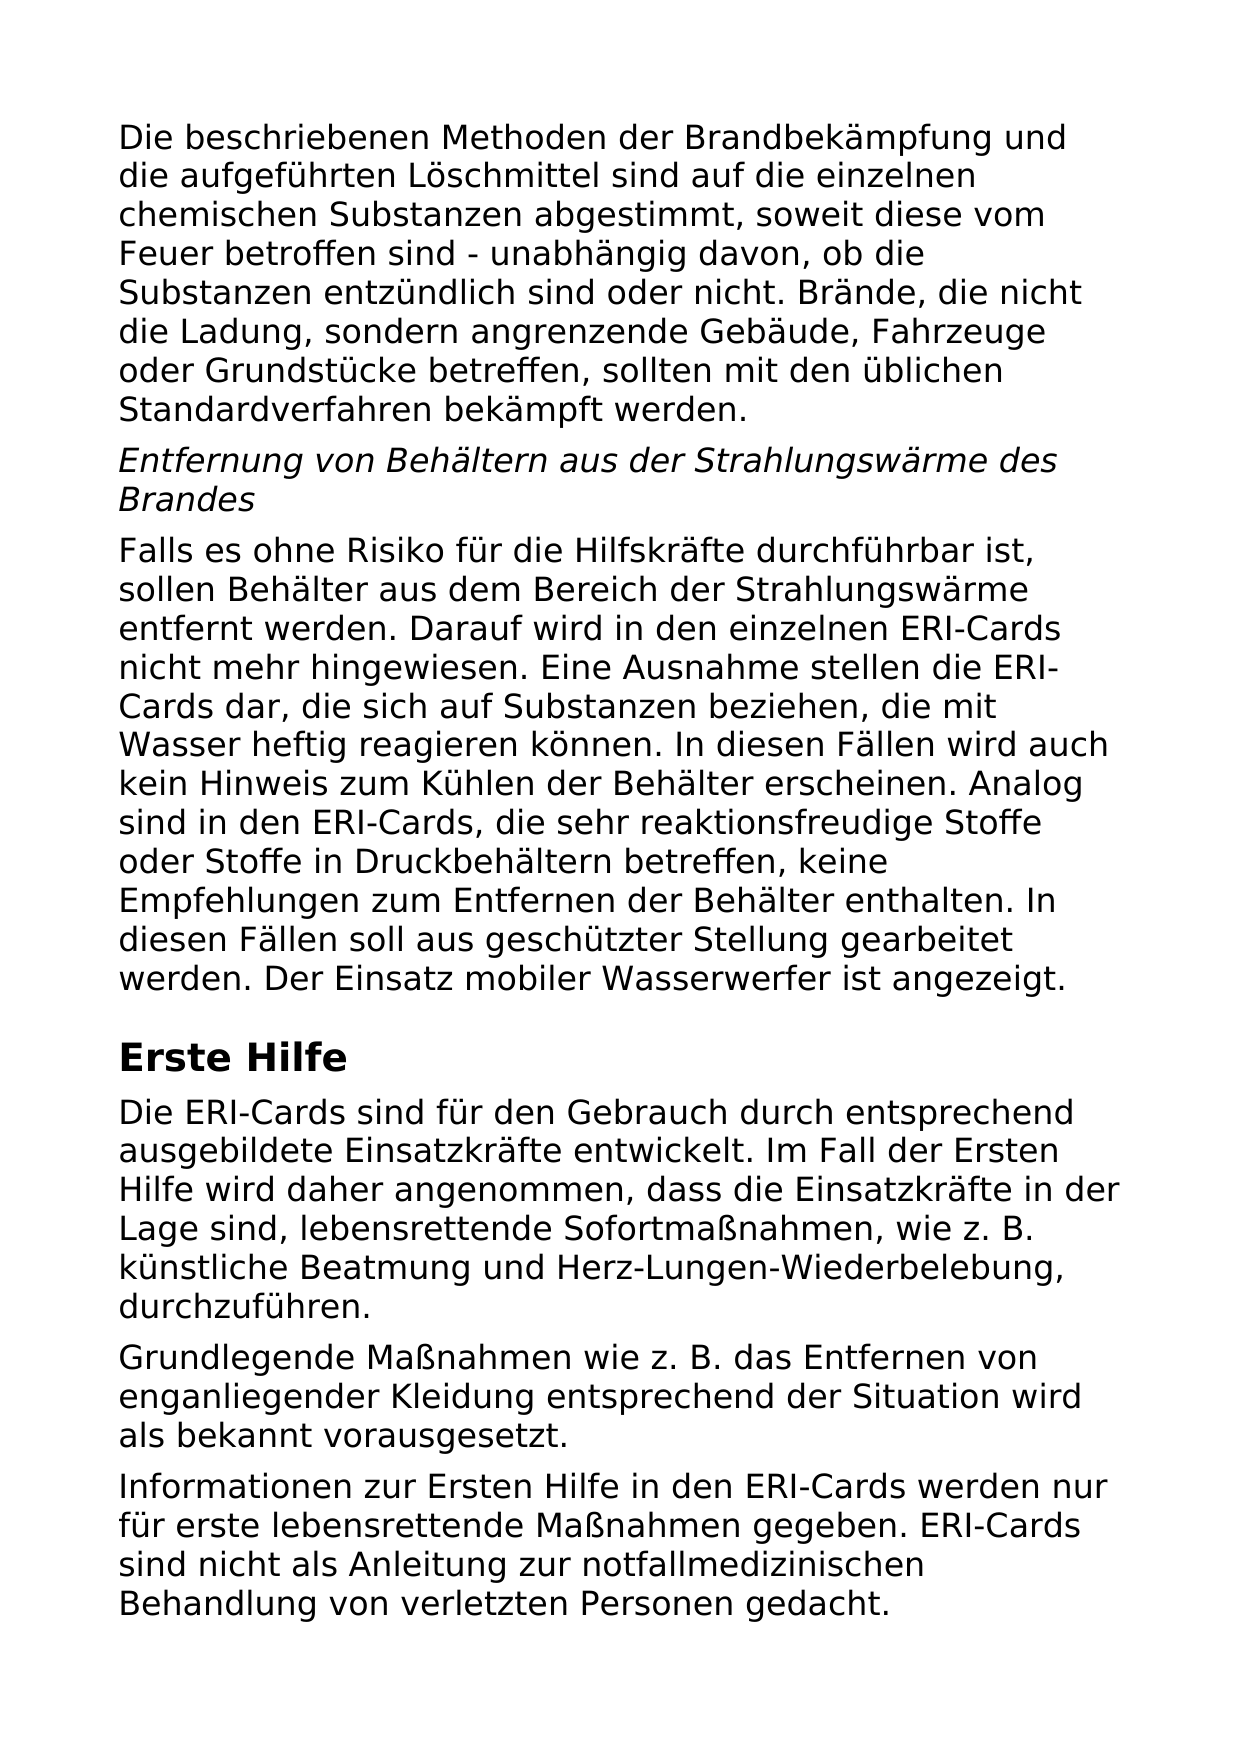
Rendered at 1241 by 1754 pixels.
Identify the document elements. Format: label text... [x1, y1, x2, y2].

text Die ERI-Cards sind für den Gebrauch durch entsprechend ausgebildete Einsatzkräfte entwickelt. Im Fall der Ersten Hilfe wird daher angenommen, dass die Einsatzkräfte in der Lage sind, lebensrettende Sofortmaßnahmen, wie z. B. künstliche Beatmung und Herz-Lungen-Wiederbelebung, durchzuführen. [118, 1093, 1122, 1326]
text Informationen zur Ersten Hilfe in den ERI-Cards werden nur für erste lebensrettende Maßnahmen gegeben. ERI-Cards sind nicht als Anleitung zur notfallmedizinischen Behandlung von verletzten Personen gedacht. [118, 1468, 1122, 1623]
text Die beschriebenen Methoden der Brandbekämpfung und die aufgeführten Löschmittel sind auf die einzelnen chemischen Substanzen abgestimmt, soweit diese vom Feuer betroffen sind - unabhängig davon, ob die Substanzen entzündlich sind oder nicht. Brände, die nicht die Ladung, sondern angrenzende Gebäude, Fahrzeuge oder Grundstücke betreffen, sollten mit den üblichen Standardverfahren bekämpft werden. [118, 118, 1122, 429]
text Grundlegende Maßnahmen wie z. B. das Entfernen von enganliegender Kleidung entsprechend der Situation wird als bekannt vorausgesetzt. [118, 1339, 1122, 1455]
text Falls es ohne Risiko für die Hilfskräfte durchführbar ist, sollen Behälter aus dem Bereich der Strahlungswärme entfernt werden. Darauf wird in den einzelnen ERI-Cards nicht mehr hingewiesen. Eine Ausnahme stellen die ERI-Cards dar, die sich auf Substanzen beziehen, die mit Wasser heftig reagieren können. In diesen Fällen wird auch kein Hinweis zum Kühlen der Behälter erscheinen. Analog sind in den ERI-Cards, die sehr reaktionsfreudige Stoffe oder Stoffe in Druckbehältern betreffen, keine Empfehlungen zum Entfernen der Behälter enthalten. In diesen Fällen soll aus geschützter Stellung gearbeitet werden. Der Einsatz mobiler Wasserwerfer ist angezeigt. [118, 532, 1122, 998]
text Entfernung von Behältern aus der Strahlungswärme des Brandes [118, 441, 1122, 519]
subtitle Erste Hilfe [118, 1035, 1122, 1081]
